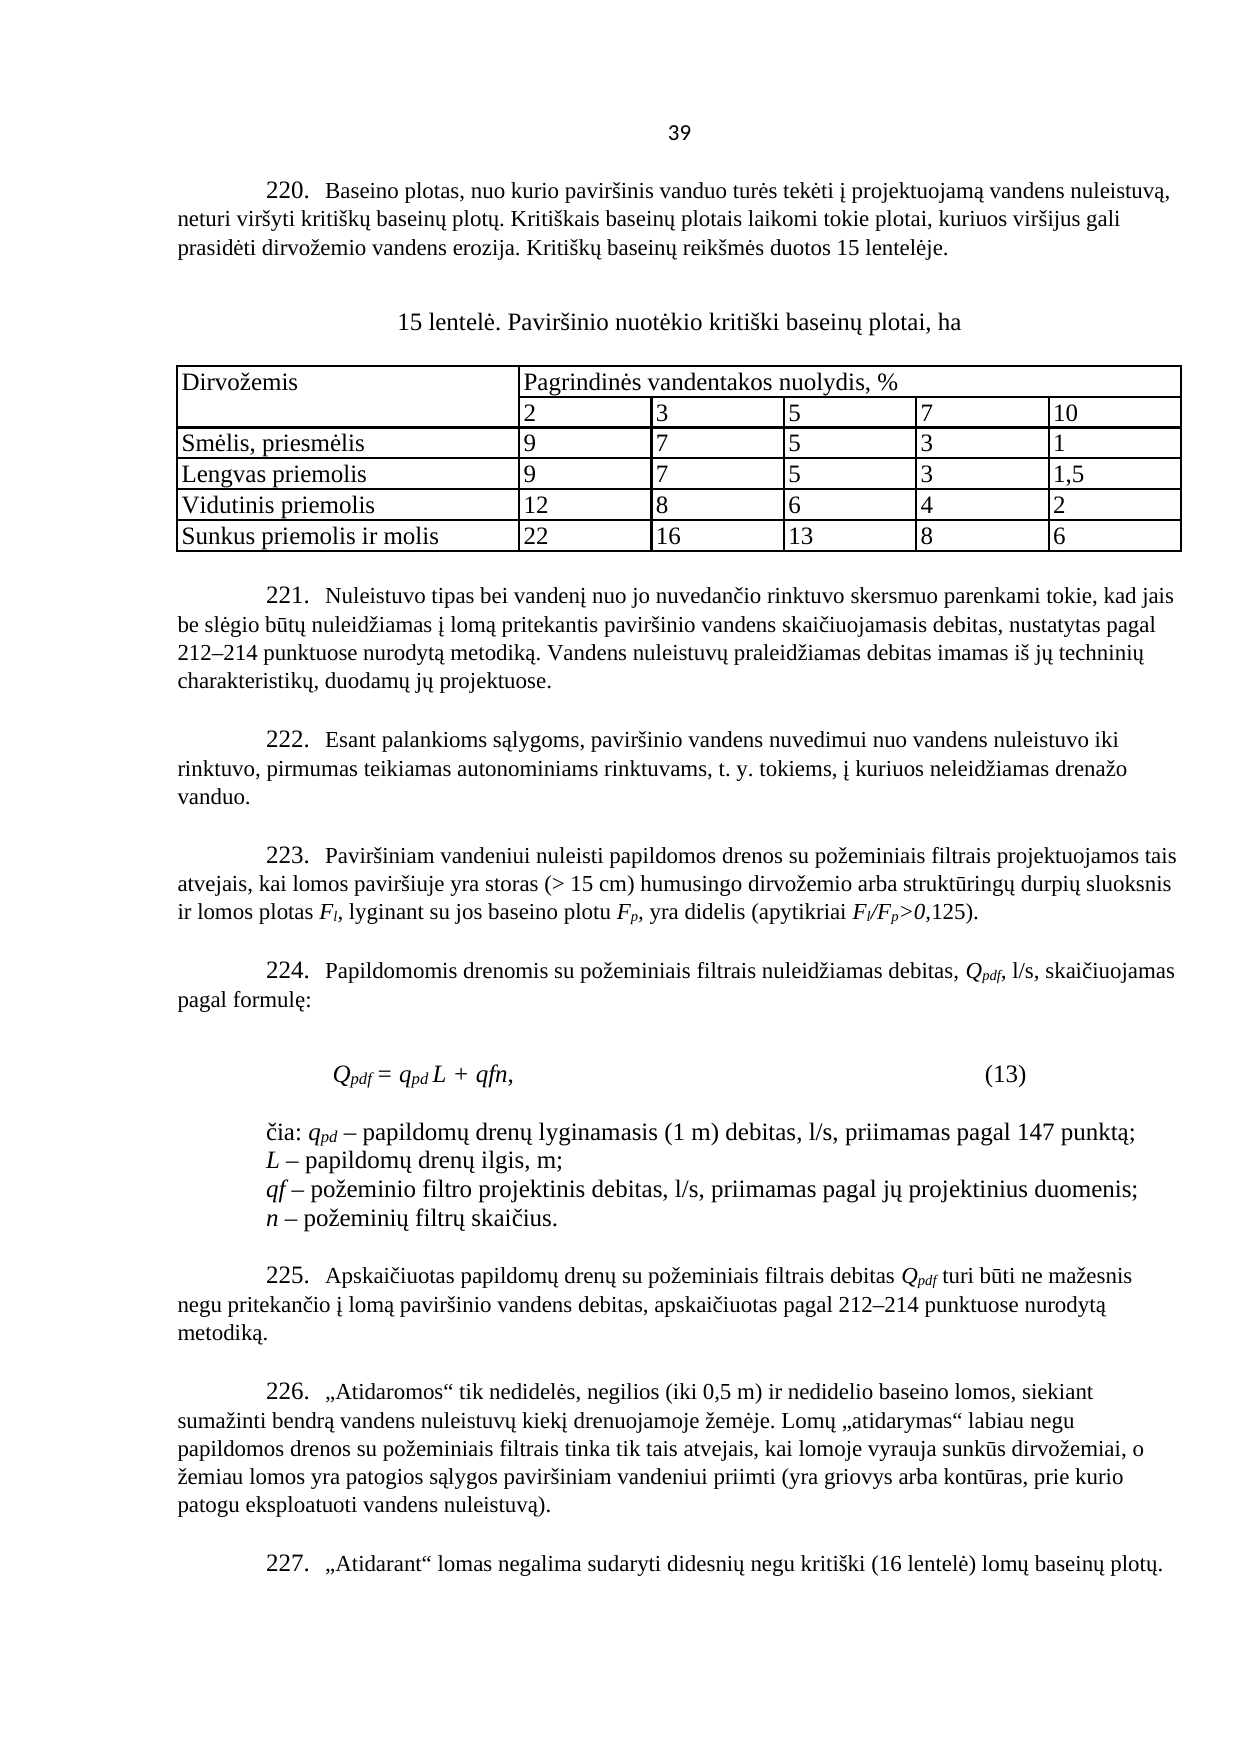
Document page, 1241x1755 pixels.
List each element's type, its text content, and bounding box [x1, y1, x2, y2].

table_cell 9 [520, 459, 650, 488]
table_cell 22 [520, 521, 650, 550]
table_cell 9 [520, 429, 650, 457]
text 224. Papildomomis drenomis su požeminiais filtrais nuleidžiamas debitas, Qpdf, l/s, skaičiuojamas pagal formulę: [177, 955, 1181, 1012]
table_cell 1 [1050, 429, 1180, 457]
table_cell 3 [653, 398, 783, 426]
table_cell 2 [1050, 490, 1180, 519]
text 227. „Atidarant“ lomas negalima sudaryti didesnių negu kritiški (16 lentelė) lomų baseinų plotų. [177, 1548, 1181, 1577]
table_cell 6 [785, 490, 915, 519]
table_cell 3 [917, 429, 1048, 457]
table_cell 8 [917, 521, 1048, 550]
table_cell 16 [653, 521, 783, 550]
text 221. Nuleistuvo tipas bei vandenį nuo jo nuvedančio rinktuvo skersmuo parenkami tokie, kad jais be slėgio būtų nuleidžiamas į lomą pritekantis paviršinio vandens skaičiuojamasis debitas, nustatytas pagal 212–214 punktuose nurodytą metodiką. Vandens nuleistuvų praleidžiamas debitas imamas iš jų techninių charakteristikų, duodamų jų projektuose. [177, 581, 1181, 694]
table_cell Smėlis, priesmėlis [178, 429, 518, 457]
table_cell 7 [653, 459, 783, 488]
text L – papildomų drenų ilgis, m; [177, 1146, 1181, 1174]
table_cell 7 [917, 398, 1048, 426]
text 222. Esant palankioms sąlygoms, paviršinio vandens nuvedimui nuo vandens nuleistuvo iki rinktuvo, pirmumas teikiamas autonominiams rinktuvams, t. y. tokiems, į kuriuos neleidžiamas drenažo vanduo. [177, 724, 1181, 809]
table_cell 4 [917, 490, 1048, 519]
table_cell 7 [653, 429, 783, 457]
text čia: qpd – papildomų drenų lyginamasis (1 m) debitas, l/s, priimamas pagal 147 punktą; [177, 1117, 1181, 1146]
text n – požeminių filtrų skaičius. [177, 1203, 1181, 1232]
table_cell Lengvas priemolis [178, 459, 518, 488]
text 15 lentelė. Paviršinio nuotėkio kritiški baseinų plotai, ha [177, 307, 1181, 336]
table_cell 2 [520, 398, 650, 426]
text qf – požeminio filtro projektinis debitas, l/s, priimamas pagal jų projektinius duomenis; [177, 1174, 1181, 1203]
table_cell Sunkus priemolis ir molis [178, 521, 518, 550]
table_cell 10 [1050, 398, 1180, 426]
text Qpdf = qpd L + qfn, (13) [177, 1059, 1181, 1088]
table_cell 8 [653, 490, 783, 519]
table_header Pagrindinės vandentakos nuolydis, % [520, 367, 1180, 396]
table_cell 5 [785, 459, 915, 488]
table_cell Vidutinis priemolis [178, 490, 518, 519]
table_cell 12 [520, 490, 650, 519]
text 223. Paviršiniam vandeniui nuleisti papildomos drenos su požeminiais filtrais projektuojamos tais atvejais, kai lomos paviršiuje yra storas (> 15 cm) humusingo dirvožemio arba struktūringų durpių sluoksnis ir lomos plotas Fl, lyginant su jos baseino plotu Fp, yra didelis (apytikriai Fl/Fp>0,125). [177, 840, 1181, 925]
table_cell 5 [785, 398, 915, 426]
table_cell 5 [785, 429, 915, 457]
table_cell 6 [1050, 521, 1180, 550]
text 220. Baseino plotas, nuo kurio paviršinis vanduo turės tekėti į projektuojamą vandens nuleistuvą, neturi viršyti kritiškų baseinų plotų. Kritiškais baseinų plotais laikomi tokie plotai, kuriuos viršijus gali prasidėti dirvožemio vandens erozija. Kritiškų baseinų reikšmės duotos 15 lentelėje. [177, 175, 1181, 260]
text 226. „Atidaromos“ tik nedidelės, negilios (iki 0,5 m) ir nedidelio baseino lomos, siekiant sumažinti bendrą vandens nuleistuvų kiekį drenuojamoje žemėje. Lomų „atidarymas“ labiau negu papildomos drenos su požeminiais filtrais tinka tik tais atvejais, kai lomoje vyrauja sunkūs dirvožemiai, o žemiau lomos yra patogios sąlygos paviršiniam vandeniui priimti (yra griovys arba kontūras, prie kurio patogu eksploatuoti vandens nuleistuvą). [177, 1376, 1181, 1517]
table_cell 3 [917, 459, 1048, 488]
table_header Dirvožemis [178, 367, 518, 426]
table_cell 1,5 [1050, 459, 1180, 488]
text 225. Apskaičiuotas papildomų drenų su požeminiais filtrais debitas Qpdf turi būti ne mažesnis negu pritekančio į lomą paviršinio vandens debitas, apskaičiuotas pagal 212–214 punktuose nurodytą metodiką. [177, 1261, 1181, 1346]
table_cell 13 [785, 521, 915, 550]
